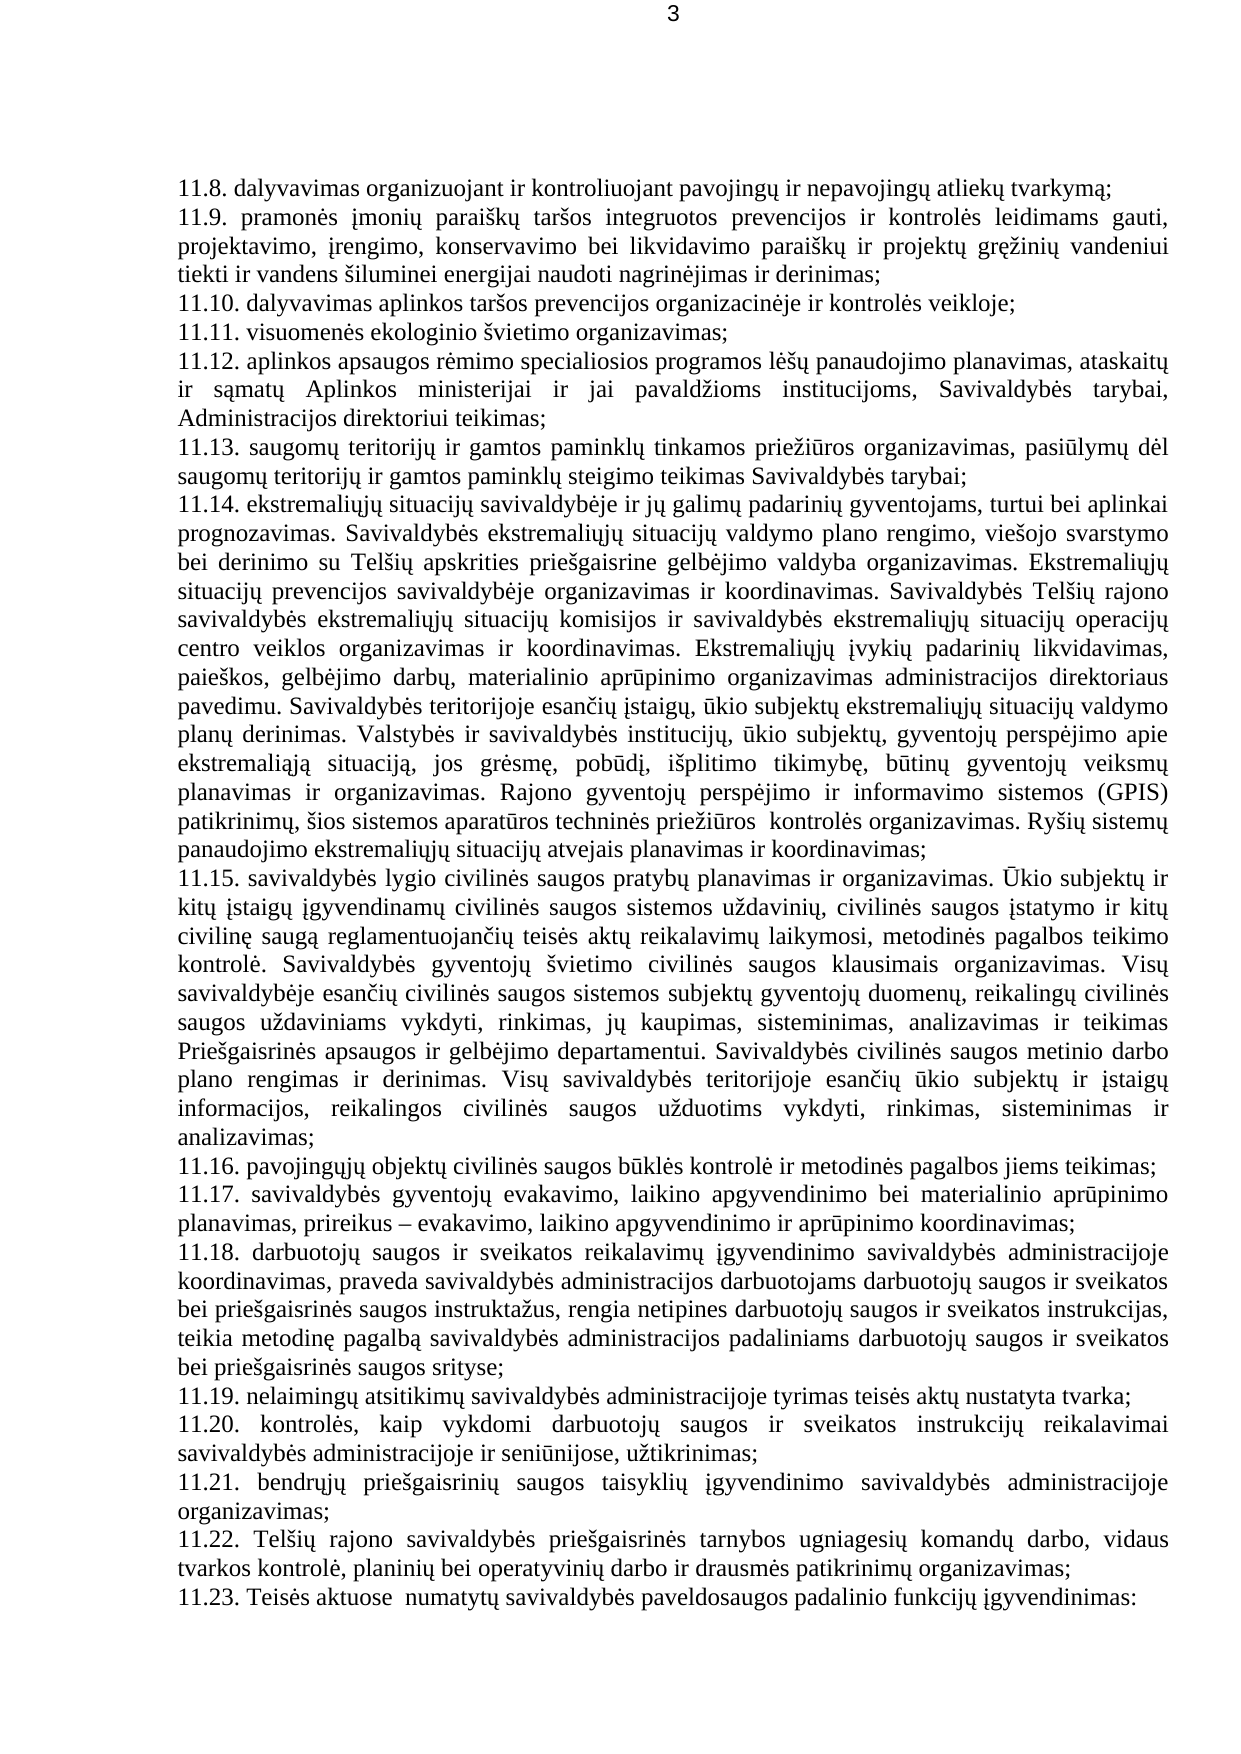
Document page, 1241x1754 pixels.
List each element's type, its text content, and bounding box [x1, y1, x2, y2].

text 11.15. savivaldybės lygio civilinės saugos pratybų planavimas ir organizavimas. Ūkio subjektų ir kitų įstaigų įgyvendinamų civilinės saugos sistemos uždavinių, civilinės saugos įstatymo ir kitų civilinę saugą reglamentuojančių teisės aktų reikalavimų laikymosi, metodinės pagalbos teikimo kontrolė. Savivaldybės gyventojų švietimo civilinės saugos klausimais organizavimas. Visų savivaldybėje esančių civilinės saugos sistemos subjektų gyventojų duomenų, reikalingų civilinės saugos uždaviniams vykdyti, rinkimas, jų kaupimas, sisteminimas, analizavimas ir teikimas Priešgaisrinės apsaugos ir gelbėjimo departamentui. Savivaldybės civilinės saugos metinio darbo plano rengimas ir derinimas. Visų savivaldybės teritorijoje esančių ūkio subjektų ir įstaigų informacijos, reikalingos civilinės saugos užduotims vykdyti, rinkimas, sisteminimas ir analizavimas; [177, 863, 1169, 1151]
text 11.23. Teisės aktuose numatytų savivaldybės paveldosaugos padalinio funkcijų įgyvendinimas: [177, 1582, 1169, 1611]
text 11.10. dalyvavimas aplinkos taršos prevencijos organizacinėje ir kontrolės veikloje; [177, 288, 1169, 317]
text 11.21. bendrųjų priešgaisrinių saugos taisyklių įgyvendinimo savivaldybės administracijoje organizavimas; [177, 1467, 1169, 1524]
text 11.8. dalyvavimas organizuojant ir kontroliuojant pavojingų ir nepavojingų atliekų tvarkymą; [177, 173, 1169, 202]
text 11.20. kontrolės, kaip vykdomi darbuotojų saugos ir sveikatos instrukcijų reikalavimai savivaldybės administracijoje ir seniūnijose, užtikrinimas; [177, 1409, 1169, 1467]
text 11.22. Telšių rajono savivaldybės priešgaisrinės tarnybos ugniagesių komandų darbo, vidaus tvarkos kontrolė, planinių bei operatyvinių darbo ir drausmės patikrinimų organizavimas; [177, 1524, 1169, 1582]
text 11.11. visuomenės ekologinio švietimo organizavimas; [177, 317, 1169, 346]
text 11.14. ekstremaliųjų situacijų savivaldybėje ir jų galimų padarinių gyventojams, turtui bei aplinkai prognozavimas. Savivaldybės ekstremaliųjų situacijų valdymo plano rengimo, viešojo svarstymo bei derinimo su Telšių apskrities priešgaisrine gelbėjimo valdyba organizavimas. Ekstremaliųjų situacijų prevencijos savivaldybėje organizavimas ir koordinavimas. Savivaldybės Telšių rajono savivaldybės ekstremaliųjų situacijų komisijos ir savivaldybės ekstremaliųjų situacijų operacijų centro veiklos organizavimas ir koordinavimas. Ekstremaliųjų įvykių padarinių likvidavimas, paieškos, gelbėjimo darbų, materialinio aprūpinimo organizavimas administracijos direktoriaus pavedimu. Savivaldybės teritorijoje esančių įstaigų, ūkio subjektų ekstremaliųjų situacijų valdymo planų derinimas. Valstybės ir savivaldybės institucijų, ūkio subjektų, gyventojų perspėjimo apie ekstremaliąją situaciją, jos grėsmę, pobūdį, išplitimo tikimybę, būtinų gyventojų veiksmų planavimas ir organizavimas. Rajono gyventojų perspėjimo ir informavimo sistemos (GPIS) patikrinimų, šios sistemos aparatūros techninės priežiūros kontrolės organizavimas. Ryšių sistemų panaudojimo ekstremaliųjų situacijų atvejais planavimas ir koordinavimas; [177, 489, 1169, 863]
text 11.16. pavojingųjų objektų civilinės saugos būklės kontrolė ir metodinės pagalbos jiems teikimas; [177, 1151, 1169, 1179]
text 11.18. darbuotojų saugos ir sveikatos reikalavimų įgyvendinimo savivaldybės administracijoje koordinavimas, praveda savivaldybės administracijos darbuotojams darbuotojų saugos ir sveikatos bei priešgaisrinės saugos instruktažus, rengia netipines darbuotojų saugos ir sveikatos instrukcijas, teikia metodinę pagalbą savivaldybės administracijos padaliniams darbuotojų saugos ir sveikatos bei priešgaisrinės saugos srityse; [177, 1237, 1169, 1381]
text 11.17. savivaldybės gyventojų evakavimo, laikino apgyvendinimo bei materialinio aprūpinimo planavimas, prireikus – evakavimo, laikino apgyvendinimo ir aprūpinimo koordinavimas; [177, 1179, 1169, 1237]
text 11.12. aplinkos apsaugos rėmimo specialiosios programos lėšų panaudojimo planavimas, ataskaitų ir sąmatų Aplinkos ministerijai ir jai pavaldžioms institucijoms, Savivaldybės tarybai, Administracijos direktoriui teikimas; [177, 346, 1169, 432]
text 11.19. nelaimingų atsitikimų savivaldybės administracijoje tyrimas teisės aktų nustatyta tvarka; [177, 1381, 1169, 1409]
text 11.13. saugomų teritorijų ir gamtos paminklų tinkamos priežiūros organizavimas, pasiūlymų dėl saugomų teritorijų ir gamtos paminklų steigimo teikimas Savivaldybės tarybai; [177, 432, 1169, 489]
text 11.9. pramonės įmonių paraiškų taršos integruotos prevencijos ir kontrolės leidimams gauti, projektavimo, įrengimo, konservavimo bei likvidavimo paraiškų ir projektų gręžinių vandeniui tiekti ir vandens šiluminei energijai naudoti nagrinėjimas ir derinimas; [177, 202, 1169, 288]
